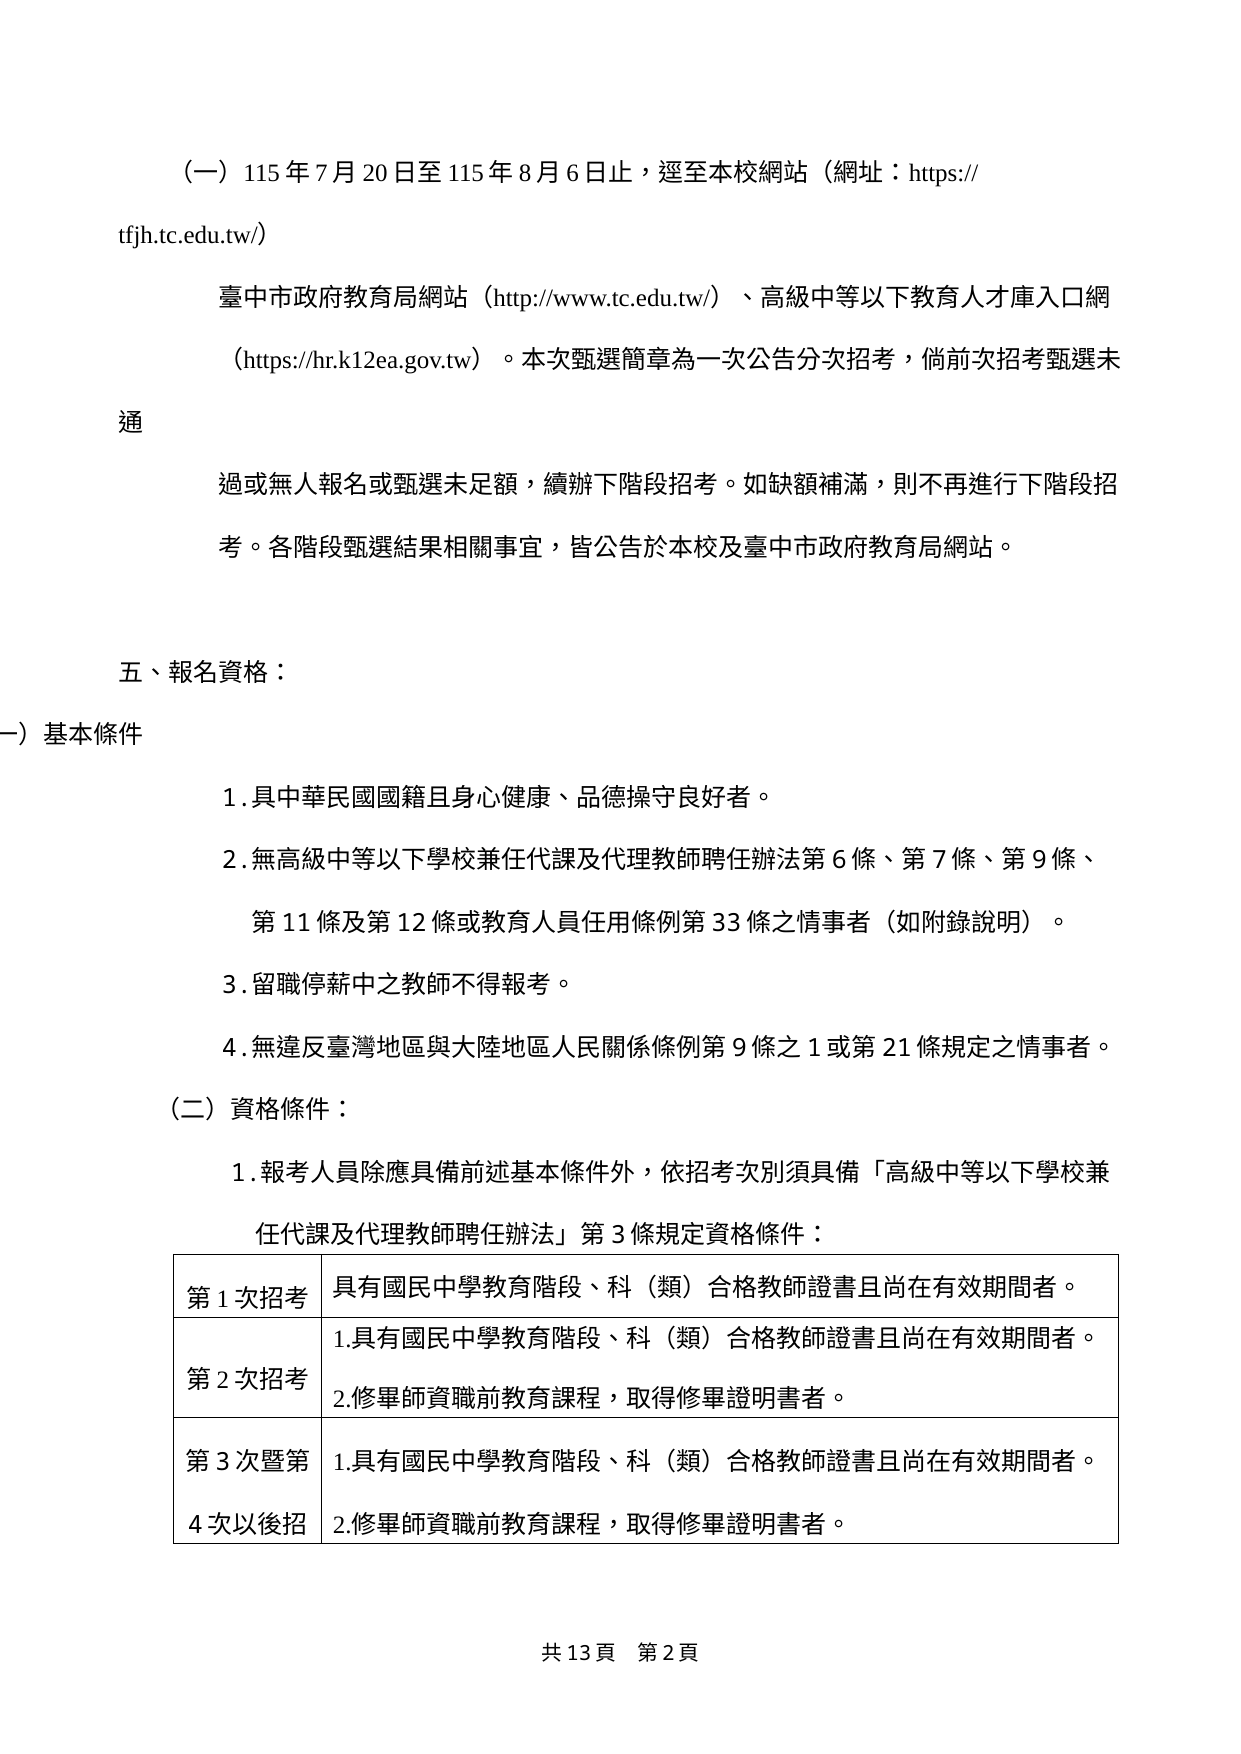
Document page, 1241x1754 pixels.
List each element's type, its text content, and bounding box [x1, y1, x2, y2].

text 3.留職停薪中之教師不得報考。 [222, 941, 1122, 1004]
text 臺中市政府教育局網站（http://www.tc.edu.tw/）、高級中等以下教育人才庫入口網 [118, 254, 1122, 316]
text 1.具中華民國國籍且身心健康、品德操守良好者。 [221, 754, 1122, 816]
text 考。各階段甄選結果相關事宜，皆公告於本校及臺中市政府教育局網站。 [118, 504, 1122, 566]
text （https://hr.k12ea.gov.tw）。本次甄選簡章為一次公告分次招考，倘前次招考甄選未通 [118, 316, 1122, 441]
text 五、報名資格： [118, 629, 1122, 691]
table_cell 第3次暨第4次以後招 [174, 1418, 321, 1543]
text 1.報考人員除應具備前述基本條件外，依招考次別須具備「高級中等以下學校兼任代課及代理教師聘任辦法」第3條規定資格條件： [231, 1129, 1122, 1254]
table_cell 1.具有國民中學教育階段、科（類）合格教師證書且尚在有效期間者。 2.修畢師資職前教育課程，取得修畢證明書者。 [322, 1318, 1118, 1417]
text 4.無違反臺灣地區與大陸地區人民關係條例第9條之1或第21條規定之情事者。 [222, 1004, 1122, 1066]
table_header 具有國民中學教育階段、科（類）合格教師證書且尚在有效期間者。 [322, 1255, 1118, 1317]
text 過或無人報名或甄選未足額，續辦下階段招考。如缺額補滿，則不再進行下階段招 [118, 441, 1122, 504]
text （一）115年7月20日至115年8月6日止，逕至本校網站（網址：https://tfjh.tc.edu.tw/） [118, 129, 1122, 254]
table_cell 第2次招考 [174, 1318, 321, 1417]
text （二）資格條件： [156, 1066, 1122, 1129]
table_cell 1.具有國民中學教育階段、科（類）合格教師證書且尚在有效期間者。 2.修畢師資職前教育課程，取得修畢證明書者。 [322, 1418, 1118, 1543]
table_header 第1次招考 [174, 1255, 321, 1317]
text 2.無高級中等以下學校兼任代課及代理教師聘任辦法第6條、第7條、第9條、第11條及第12條或教育人員任用條例第33條之情事者（如附錄說明）。 [222, 816, 1122, 941]
text （一）基本條件 [0, 691, 1122, 754]
